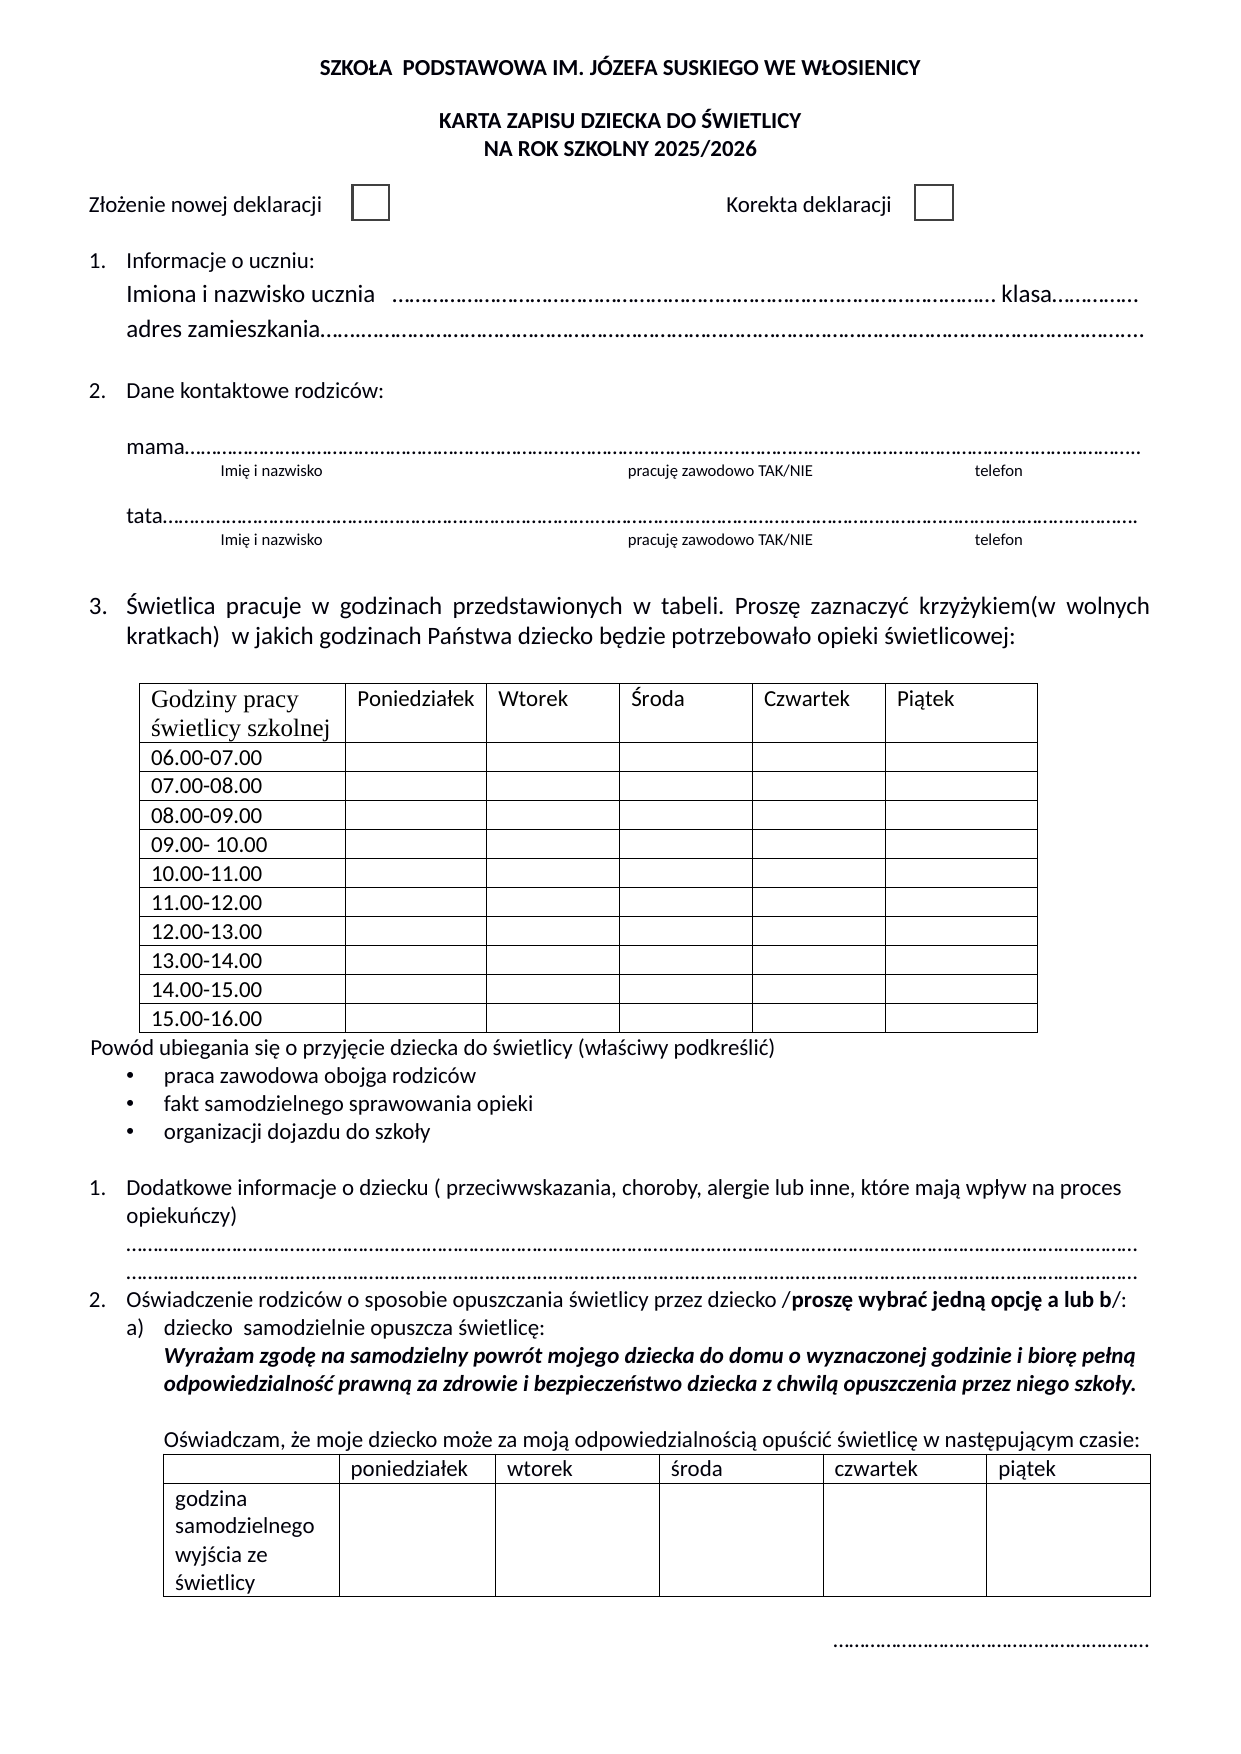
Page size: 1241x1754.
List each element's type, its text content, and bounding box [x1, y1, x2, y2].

text …………………………………………………… [126, 1625, 1152, 1653]
table_cell [620, 830, 752, 858]
table_cell [753, 888, 885, 916]
table_cell [753, 772, 885, 800]
table_cell [753, 975, 885, 1003]
table_cell [346, 830, 486, 858]
text [954, 190, 1152, 218]
table_cell [620, 946, 752, 974]
table_cell [346, 743, 486, 771]
text Imię i nazwisko pracuję zawodowo TAK/NIE telefon [126, 460, 1152, 481]
table_cell [620, 772, 752, 800]
table_cell 14.00-15.00 [140, 975, 345, 1003]
table_cell 11.00-12.00 [140, 888, 345, 916]
table_cell [753, 859, 885, 887]
table_cell [487, 743, 619, 771]
table_cell [620, 743, 752, 771]
table_cell [886, 888, 1037, 916]
table_cell [886, 917, 1037, 945]
table_cell [886, 743, 1037, 771]
list Świetlica pracuje w godzinach przedstawionych w tabeli. Proszę zaznaczyć krzyżykiem(w wolnych kratkach) w jakich godzinach Państwa dziecko będzie potrzebowało opieki świetlicowej: [89, 590, 1152, 651]
table_cell 06.00-07.00 [140, 743, 345, 771]
list Informacje o uczniu: [89, 246, 1152, 274]
table_cell [987, 1484, 1150, 1596]
table_cell 15.00-16.00 [140, 1004, 345, 1032]
table_cell [753, 830, 885, 858]
table_cell 08.00-09.00 [140, 801, 345, 829]
table_cell [620, 1004, 752, 1032]
table_cell [886, 801, 1037, 829]
table_header Środa [620, 684, 752, 742]
list Dane kontaktowe rodziców: [89, 376, 1152, 404]
table_cell [346, 946, 486, 974]
table_cell [620, 801, 752, 829]
list organizacji dojazdu do szkoły [126, 1117, 1152, 1145]
table_cell [753, 946, 885, 974]
text NA ROK SZKOLNY 2025/2026 [89, 134, 1152, 162]
table_cell [487, 917, 619, 945]
text Wyrażam zgodę na samodzielny powrót mojego dziecka do domu o wyznaczonej godzinie i biorę pełną odpowiedzialność prawną za zdrowie i bezpieczeństwo dziecka z chwilą opuszczenia przez niego szkoły. [164, 1341, 1152, 1397]
table_cell 13.00-14.00 [140, 946, 345, 974]
table_cell [346, 975, 486, 1003]
table_cell [346, 859, 486, 887]
table_cell [886, 946, 1037, 974]
table_cell [620, 975, 752, 1003]
text Imiona i nazwisko ucznia …………………………………………………………………………………………… klasa…………… adres zamieszkania…….…………………………………………………………………………………………………………………….... [126, 278, 1152, 344]
list praca zawodowa obojga rodziców [126, 1061, 1152, 1089]
table_cell [753, 743, 885, 771]
table_cell godzina samodzielnego wyjścia ze świetlicy [164, 1484, 339, 1596]
table_header Czwartek [753, 684, 885, 742]
list fakt samodzielnego sprawowania opieki [126, 1089, 1152, 1117]
table_header Godziny pracy świetlicy szkolnej [140, 684, 345, 742]
table_header piątek [987, 1455, 1150, 1483]
table_cell [487, 1004, 619, 1032]
text Złożenie nowej deklaracji [89, 190, 351, 218]
table_header Poniedziałek [346, 684, 486, 742]
text mama………………………………………………………………..………………………..…………………….…………………………………………….. [126, 432, 1152, 460]
table_cell 07.00-08.00 [140, 772, 345, 800]
table_cell [487, 772, 619, 800]
table_cell [886, 772, 1037, 800]
table_cell [346, 1004, 486, 1032]
table_cell [824, 1484, 986, 1596]
table_cell [346, 917, 486, 945]
table_cell [753, 1004, 885, 1032]
table_cell [886, 975, 1037, 1003]
table_cell [753, 917, 885, 945]
list dziecko samodzielnie opuszcza świetlicę: [126, 1313, 1152, 1341]
table_cell [346, 888, 486, 916]
list Dodatkowe informacje o dziecku ( przeciwwskazania, choroby, alergie lub inne, które mają wpływ na proces opiekuńczy) [89, 1173, 1152, 1229]
table_cell [620, 859, 752, 887]
table_header wtorek [496, 1455, 659, 1483]
table_header czwartek [824, 1455, 986, 1483]
table_cell 12.00-13.00 [140, 917, 345, 945]
table_header [164, 1455, 339, 1483]
table_cell [496, 1484, 659, 1596]
table_cell [346, 772, 486, 800]
table_cell [487, 946, 619, 974]
table_cell [487, 975, 619, 1003]
table_header Piątek [886, 684, 1037, 742]
text tata……………………………………………………………………….…………………………………………………………………………………………. [126, 501, 1152, 529]
text Imię i nazwisko pracuję zawodowo TAK/NIE telefon [126, 529, 1152, 549]
table_cell [886, 859, 1037, 887]
table_header poniedziałek [340, 1455, 495, 1483]
table_cell [660, 1484, 823, 1596]
table_header środa [660, 1455, 823, 1483]
table_cell [487, 801, 619, 829]
table_cell [487, 859, 619, 887]
table_cell [487, 830, 619, 858]
table_cell [620, 917, 752, 945]
table_cell 10.00-11.00 [140, 859, 345, 887]
list Oświadczenie rodziców o sposobie opuszczania świetlicy przez dziecko /proszę wybrać jedną opcję a lub b/: [89, 1285, 1152, 1313]
subtitle SZKOŁA PODSTAWOWA IM. JÓZEFA SUSKIEGO WE WŁOSIENICY [89, 53, 1152, 81]
table_cell [346, 801, 486, 829]
table_cell [620, 888, 752, 916]
table_cell [886, 830, 1037, 858]
table_cell [487, 888, 619, 916]
text Oświadczam, że moje dziecko może za moją odpowiedzialnością opuścić świetlicę w następującym czasie: [164, 1426, 1152, 1453]
table_header Wtorek [487, 684, 619, 742]
text Korekta deklaracji [390, 190, 914, 218]
text Powód ubiegania się o przyjęcie dziecka do świetlicy (właściwy podkreślić) [90, 1033, 1152, 1061]
table_cell [753, 801, 885, 829]
text KARTA ZAPISU DZIECKA DO ŚWIETLICY [89, 106, 1152, 134]
table_cell [340, 1484, 495, 1596]
text …………………………………………………………………………………………………………………………………………………………………………………………………………………………………………………………………………………………………………………………………………………… [126, 1229, 1152, 1285]
table_cell [886, 1004, 1037, 1032]
table_cell 09.00- 10.00 [140, 830, 345, 858]
